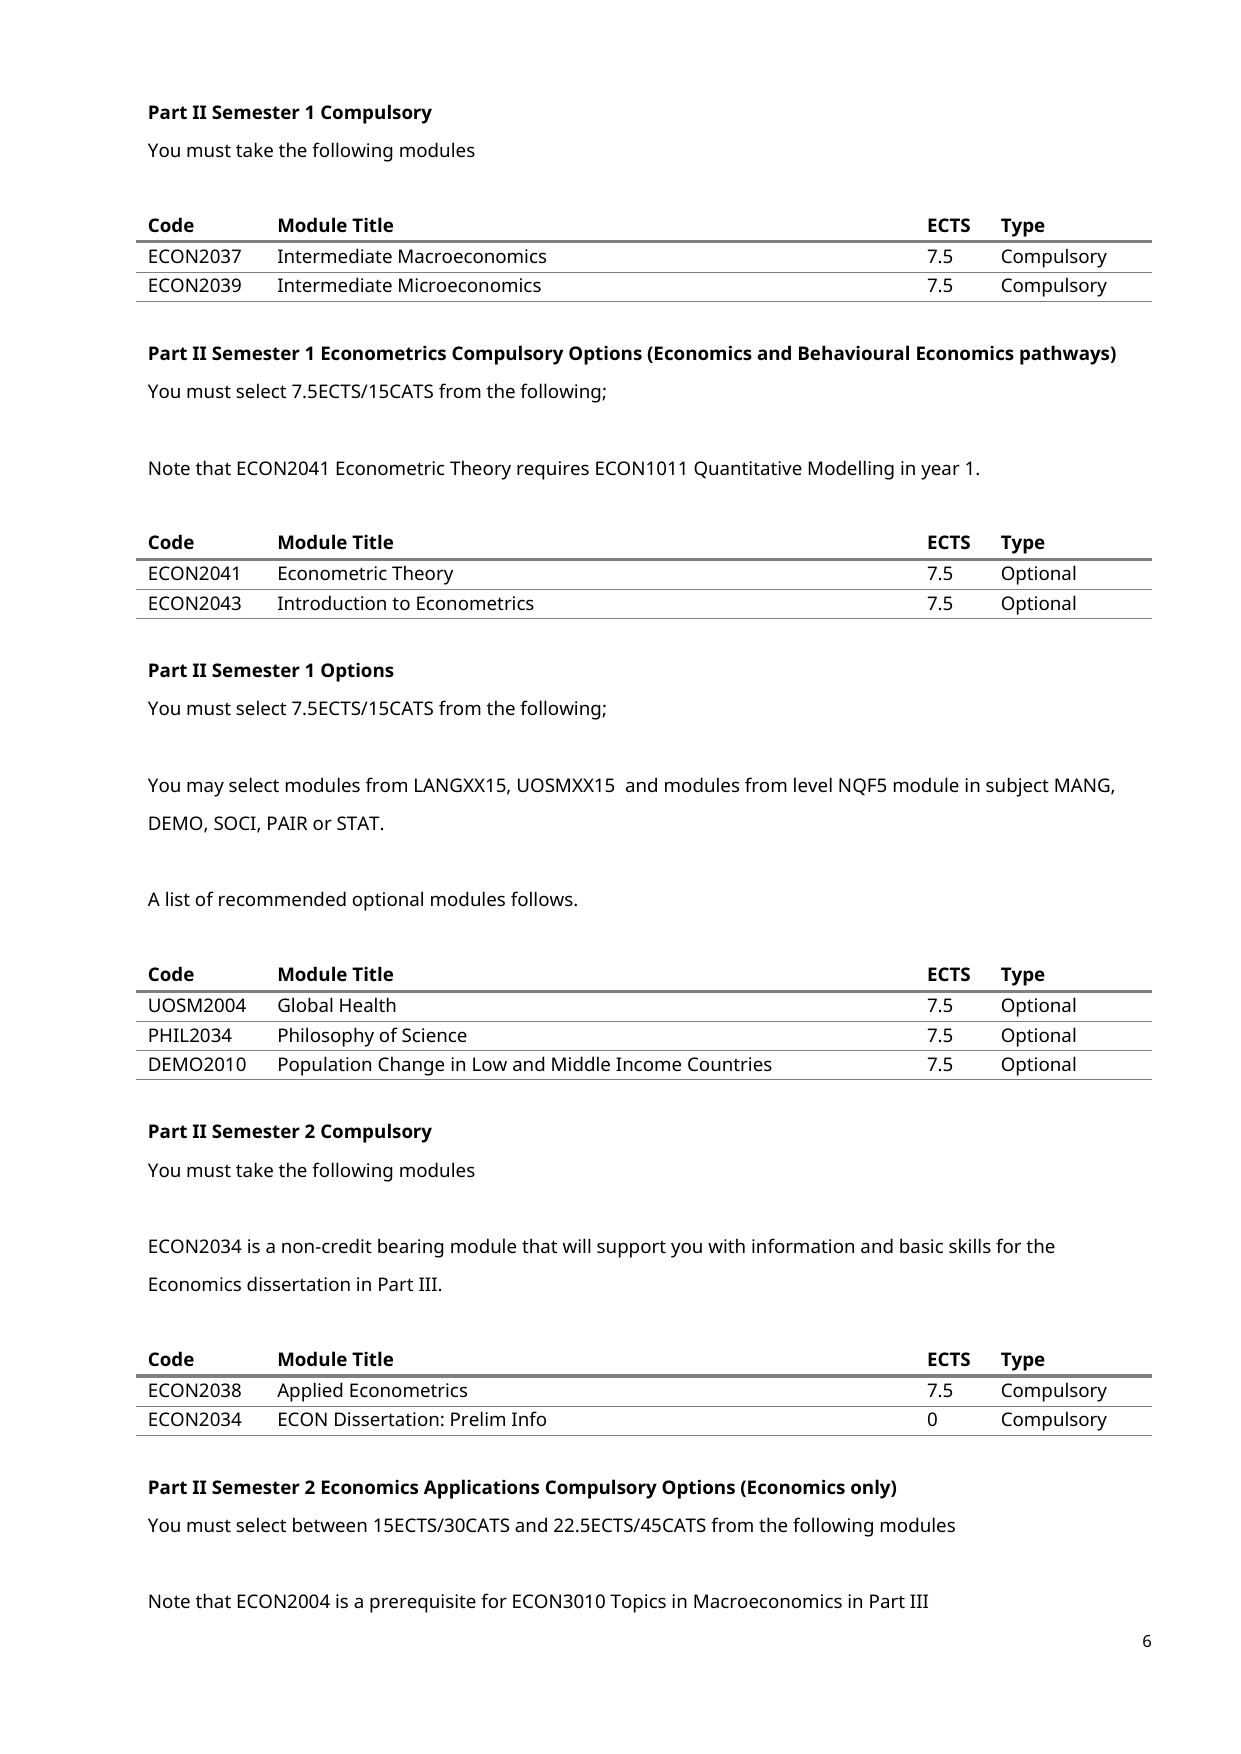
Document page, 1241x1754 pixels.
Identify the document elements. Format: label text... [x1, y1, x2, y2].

table_cell Part II Semester 1 Options You must select 7.5ECTS/15CATS from the following; You may select modules from LANGXX15, UOSMXX15 and modules from level NQF5 module in subject MANG, DEMO, SOCI, PAIR or STAT. A list of recommended optional modules follows. [136, 619, 1152, 961]
table_cell ECON2043 [136, 590, 266, 618]
table_cell UOSM2004 [136, 993, 266, 1021]
table_cell Population Change in Low and Middle Income Countries [266, 1051, 916, 1079]
table_cell Part II Semester 2 Economics Applications Compulsory Options (Economics only) You must select between 15ECTS/30CATS and 22.5ECTS/45CATS from the following modules Note that ECON2004 is a prerequisite for ECON3010 Topics in Macroeconomics in Part III [136, 1436, 1152, 1625]
table_cell Philosophy of Science [266, 1022, 916, 1050]
table_cell 7.5 [916, 243, 989, 272]
table_cell ECTS [916, 961, 989, 989]
table_cell 7.5 [916, 590, 989, 618]
table_cell PHIL2034 [136, 1022, 266, 1050]
table_cell Module Title [266, 529, 916, 557]
table_cell Module Title [266, 212, 916, 240]
table_cell Type [989, 961, 1152, 989]
table_cell ECTS [916, 212, 989, 240]
table_cell Optional [989, 993, 1152, 1021]
table_cell ECON2038 [136, 1378, 266, 1406]
table_cell Module Title [266, 1346, 916, 1374]
table_cell Optional [989, 1051, 1152, 1079]
table_cell 7.5 [916, 1022, 989, 1050]
table_cell Part II Semester 2 Compulsory You must take the following modules ECON2034 is a non-credit bearing module that will support you with information and basic skills for the Economics dissertation in Part III. [136, 1080, 1152, 1346]
table_cell ECON2041 [136, 561, 266, 589]
table_cell ECON2037 [136, 243, 266, 272]
table_cell Compulsory [989, 243, 1152, 272]
table_cell 7.5 [916, 1378, 989, 1406]
table_cell ECON Dissertation: Prelim Info [266, 1407, 916, 1435]
table_cell Intermediate Microeconomics [266, 273, 916, 301]
table_cell 7.5 [916, 1051, 989, 1079]
table_cell Global Health [266, 993, 916, 1021]
table_cell Econometric Theory [266, 561, 916, 589]
table_cell Optional [989, 1022, 1152, 1050]
table_cell Part II Semester 1 Compulsory You must take the following modules [136, 99, 1152, 212]
table_cell Introduction to Econometrics [266, 590, 916, 618]
table_cell Compulsory [989, 1407, 1152, 1435]
table_cell 7.5 [916, 993, 989, 1021]
table_cell DEMO2010 [136, 1051, 266, 1079]
table_cell 7.5 [916, 273, 989, 301]
table_cell Optional [989, 590, 1152, 618]
table_cell Code [136, 1346, 266, 1374]
table_cell Compulsory [989, 1378, 1152, 1406]
table_cell Applied Econometrics [266, 1378, 916, 1406]
table_cell Optional [989, 561, 1152, 589]
table_cell Type [989, 212, 1152, 240]
table_cell Type [989, 529, 1152, 557]
table_cell Module Title [266, 961, 916, 989]
table_cell Code [136, 212, 266, 240]
table_cell Type [989, 1346, 1152, 1374]
table_cell Code [136, 529, 266, 557]
table_cell Compulsory [989, 273, 1152, 301]
table_cell Part II Semester 1 Econometrics Compulsory Options (Economics and Behavioural Economics pathways) You must select 7.5ECTS/15CATS from the following; Note that ECON2041 Econometric Theory requires ECON1011 Quantitative Modelling in year 1. [136, 302, 1152, 529]
table_cell Code [136, 961, 266, 989]
table_cell ECON2039 [136, 273, 266, 301]
table_cell ECON2034 [136, 1407, 266, 1435]
table_cell 0 [916, 1407, 989, 1435]
table_cell ECTS [916, 529, 989, 557]
table_cell Intermediate Macroeconomics [266, 243, 916, 272]
table_cell 7.5 [916, 561, 989, 589]
table_cell ECTS [916, 1346, 989, 1374]
